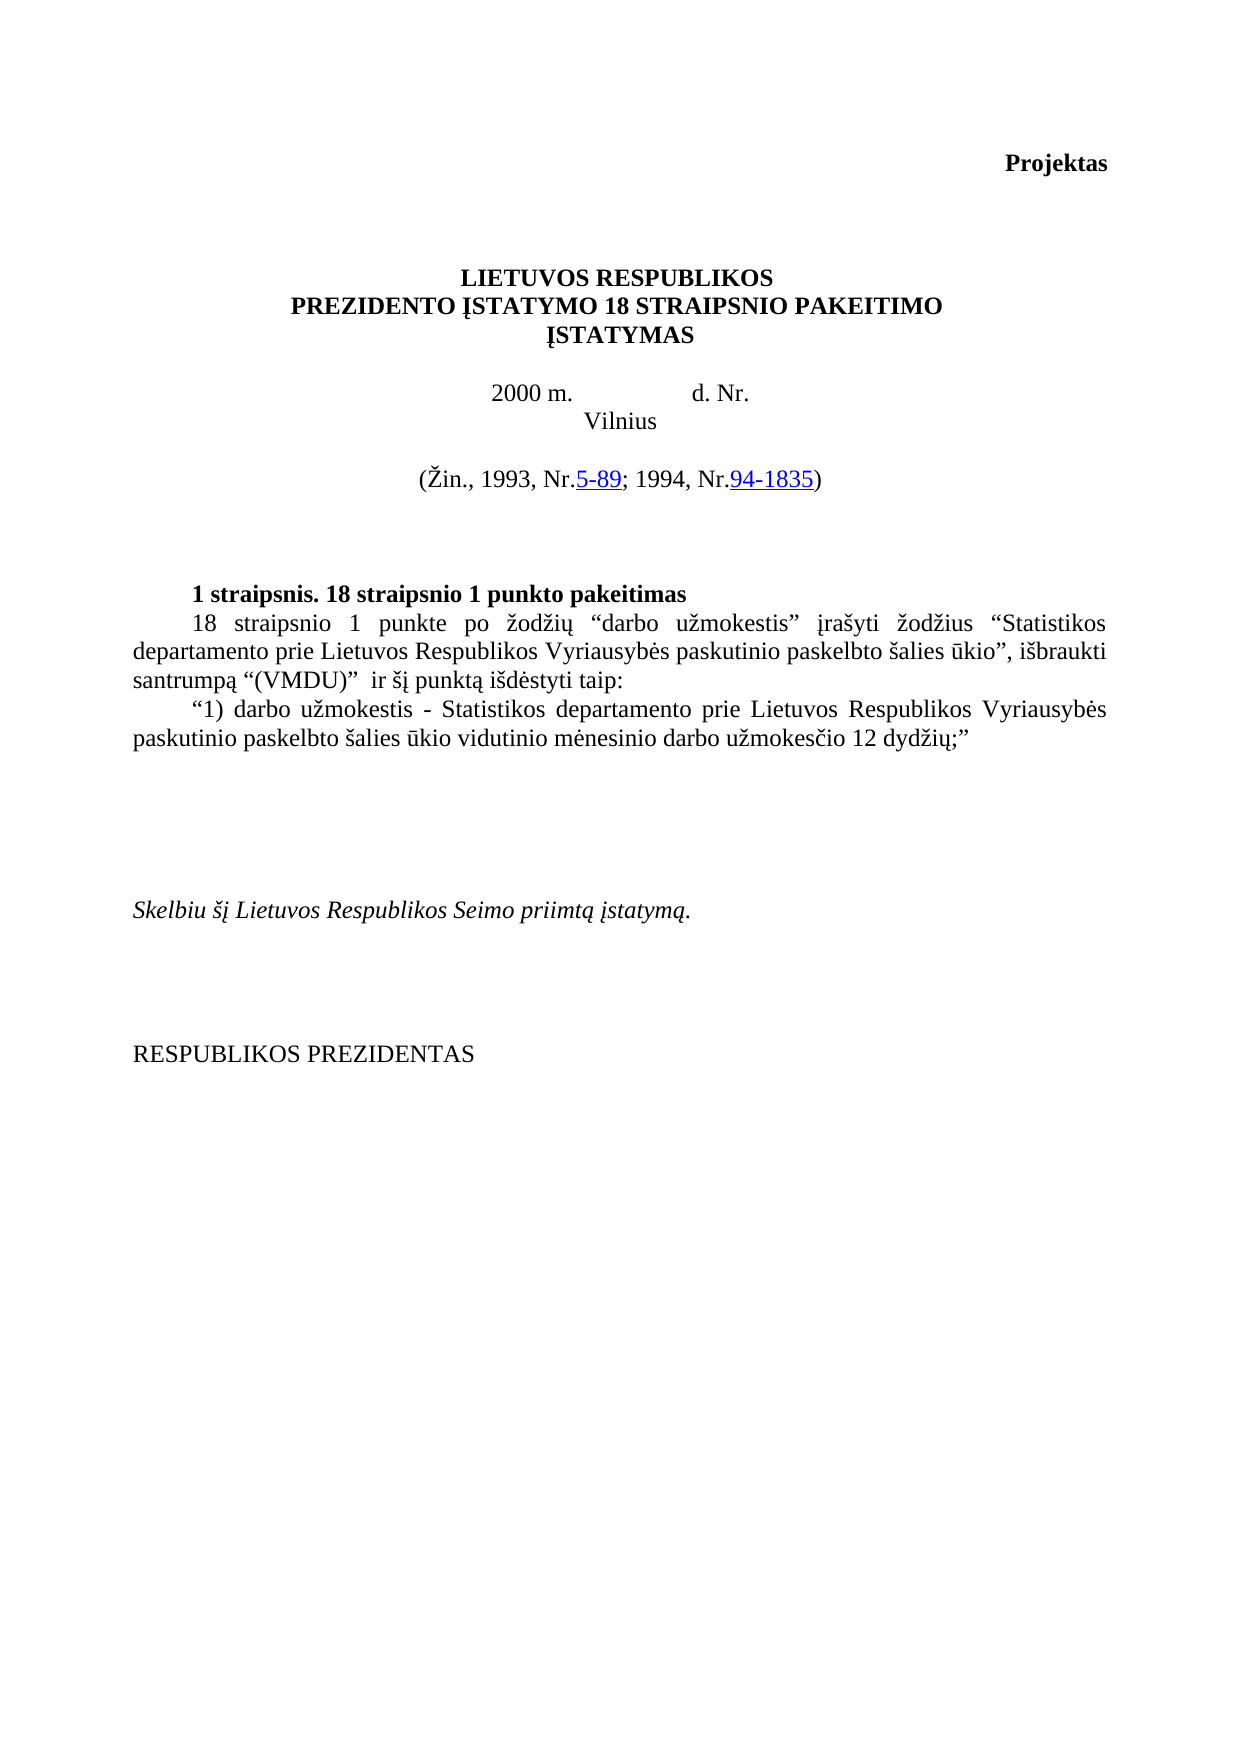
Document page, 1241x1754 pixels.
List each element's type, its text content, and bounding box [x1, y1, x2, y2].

text 1 straipsnis. 18 straipsnio 1 punkto pakeitimas [133, 579, 1108, 608]
text Vilnius [133, 406, 1108, 435]
text Projektas [133, 148, 1108, 176]
text Skelbiu šį Lietuvos Respublikos Seimo priimtą įstatymą. [133, 895, 1108, 924]
text LIETUVOS RESPUBLIKOS [133, 263, 1108, 291]
text 18 straipsnio 1 punkte po žodžių “darbo užmokestis” įrašyti žodžius “Statistikos departamento prie Lietuvos Respublikos Vyriausybės paskutinio paskelbto šalies ūkio”, išbraukti santrumpą “(VMDU)” ir šį punktą išdėstyti taip: [133, 608, 1108, 694]
text “1) darbo užmokestis - Statistikos departamento prie Lietuvos Respublikos Vyriausybės paskutinio paskelbto šalies ūkio vidutinio mėnesinio darbo užmokesčio 12 dydžių;” [133, 694, 1108, 751]
text 2000 m. d. Nr. [133, 378, 1108, 406]
text (Žin., 1993, Nr.5-89; 1994, Nr.94-1835) [133, 464, 1108, 493]
text ĮSTATYMAS [133, 320, 1108, 349]
text PREZIDENTO ĮSTATYMO 18 STRAIPSNIO PAKEITIMO [133, 291, 1108, 320]
text RESPUBLIKOS PREZIDENTAS [133, 1039, 1108, 1068]
